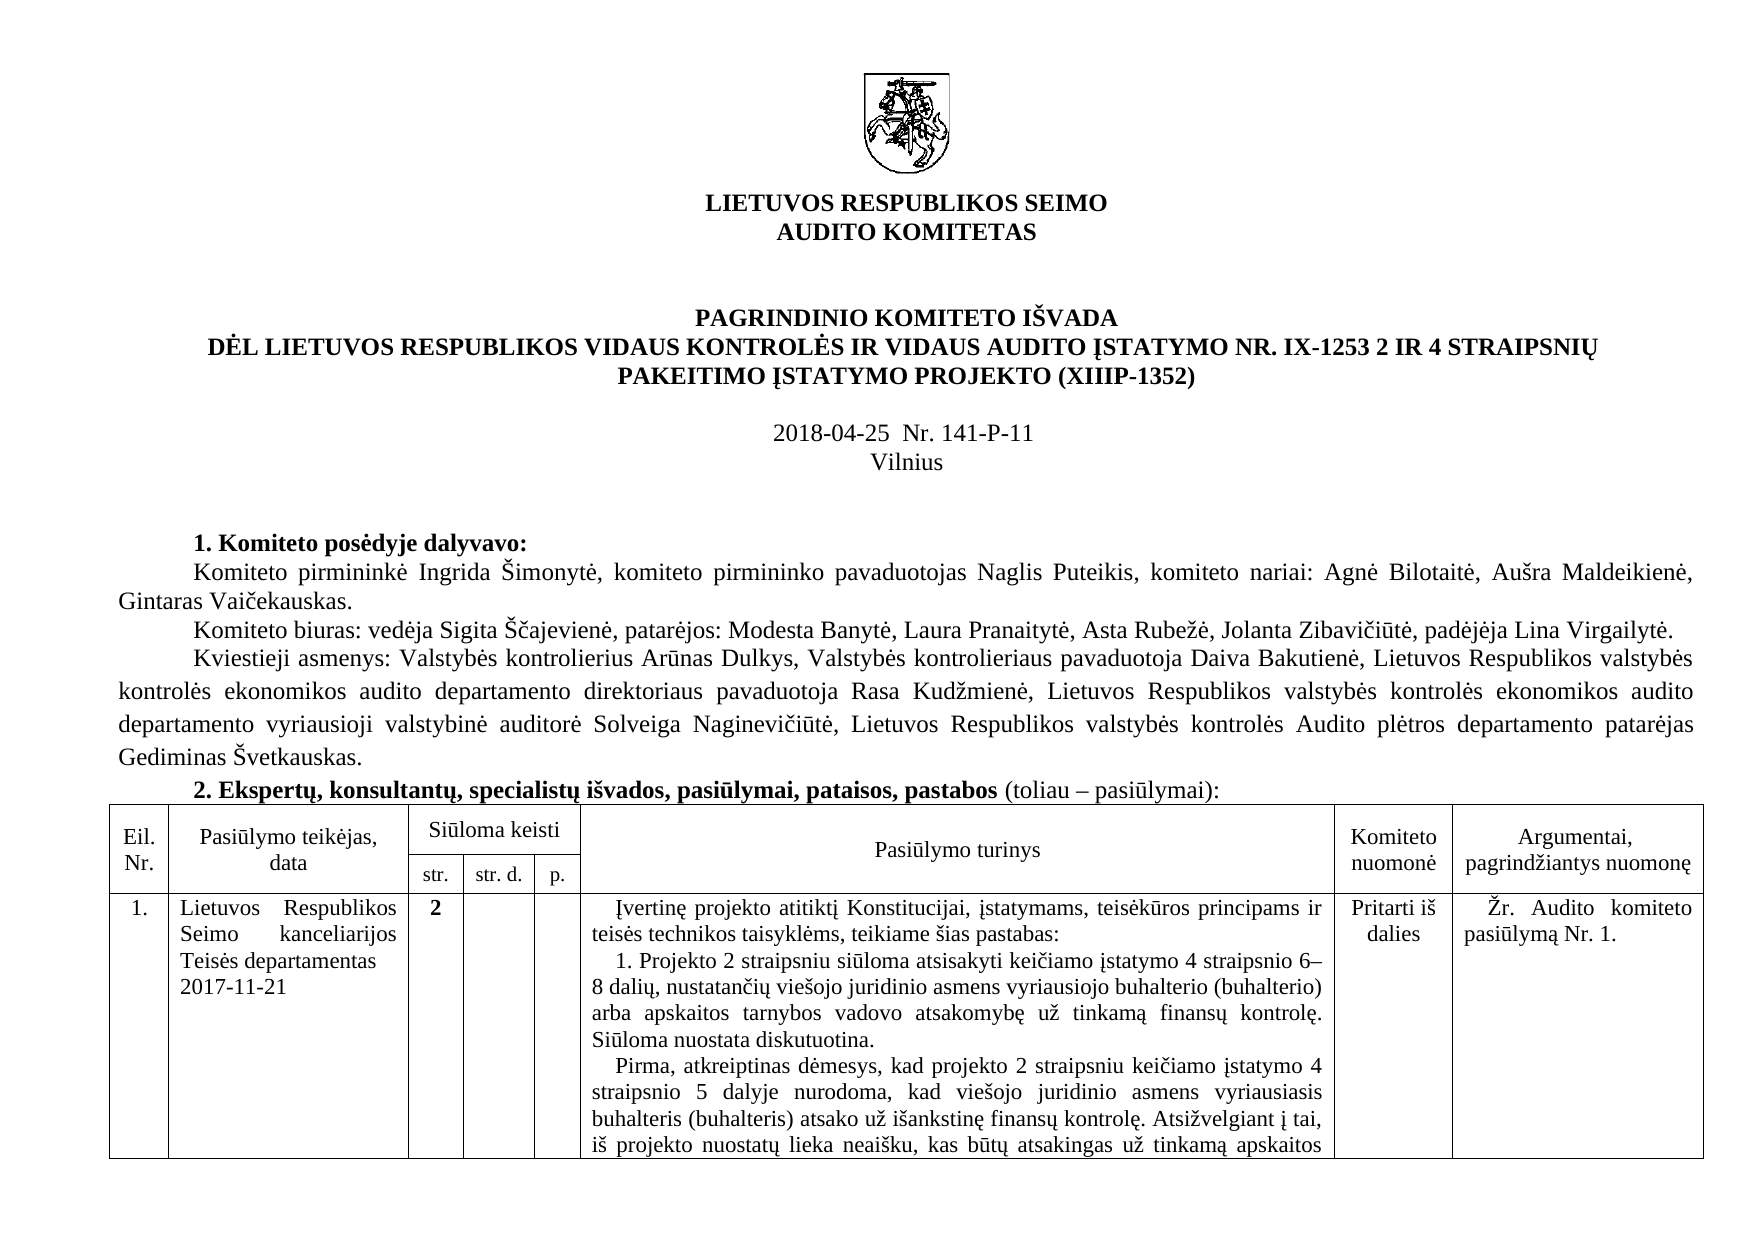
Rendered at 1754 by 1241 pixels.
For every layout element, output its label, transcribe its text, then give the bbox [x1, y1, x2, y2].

table_cell str. [409, 855, 463, 893]
table_header Siūloma keisti [409, 805, 580, 853]
table_cell Lietuvos Respublikos Seimo kanceliarijos Teisės departamentas 2017-11-21 [169, 894, 408, 1157]
text Komiteto pirmininkė Ingrida Šimonytė, komiteto pirmininko pavaduotojas Naglis Puteikis, komiteto nariai: Agnė Bilotaitė, Aušra Maldeikienė, Gintaras Vaičekauskas. [118, 557, 1695, 615]
table_cell [535, 894, 580, 1157]
text Vilnius [118, 447, 1695, 476]
text PAKEITIMO ĮSTATYMO PROJEKTO (XIIIP-1352) [118, 361, 1695, 389]
text Kviestieji asmenys: Valstybės kontrolierius Arūnas Dulkys, Valstybės kontrolieriaus pavaduotoja Daiva Bakutienė, Lietuvos Respublikos valstybės kontrolės ekonomikos audito departamento direktoriaus pavaduotoja Rasa Kudžmienė, Lietuvos Respublikos valstybės kontrolės ekonomikos audito departamento vyriausioji valstybinė auditorė Solveiga Naginevičiūtė, Lietuvos Respublikos valstybės kontrolės Audito plėtros departamento patarėjas Gediminas Švetkauskas. [118, 643, 1695, 771]
table_cell str. d. [464, 855, 534, 893]
table_cell p. [535, 855, 580, 893]
table_header Pasiūlymo turinys [581, 805, 1334, 893]
table_header Eil. Nr. [110, 805, 168, 893]
table_cell [464, 894, 534, 1157]
table_header Komiteto nuomonė [1335, 805, 1452, 893]
table_header Pasiūlymo teikėjas, data [169, 805, 408, 893]
text 2018-04-25 Nr. 141-P-11 [118, 418, 1695, 447]
text PAGRINDINIO KOMITETO IŠVADA [118, 303, 1695, 332]
text Audito komitetas [118, 217, 1695, 246]
text 1. Komiteto posėdyje dalyvavo: [118, 528, 1695, 557]
table_cell Įvertinę projekto atitiktį Konstitucijai, įstatymams, teisėkūros principams ir teisės technikos taisyklėms, teikiame šias pastabas: 1. Projekto 2 straipsniu siūloma atsisakyti keičiamo įstatymo 4 straipsnio 6–8 dalių, nustatančių viešojo juridinio asmens vyriausiojo buhalterio (buhalterio) arba apskaitos tarnybos vadovo atsakomybę už tinkamą finansų kontrolę. Siūloma nuostata diskutuotina. Pirma, atkreiptinas dėmesys, kad projekto 2 straipsniu keičiamo įstatymo 4 straipsnio 5 dalyje nurodoma, kad viešojo juridinio asmens vyriausiasis buhalteris (buhalteris) atsako už išankstinę finansų kontrolę. Atsižvelgiant į tai, iš projekto nuostatų lieka neaišku, kas būtų atsakingas už tinkamą apskaitos [581, 894, 1334, 1157]
table_cell 1. [110, 894, 168, 1157]
text DĖL LIETUVOS RESPUBLIKOS VIDAUS KONTROLĖS IR VIDAUS AUDITO ĮSTATYMO NR. IX-1253 2 IR 4 STRAIPSNIŲ [118, 332, 1695, 361]
table_cell Pritarti iš dalies [1335, 894, 1452, 1157]
text Komiteto biuras: vedėja Sigita Ščajevienė, patarėjos: Modesta Banytė, Laura Pranaitytė, Asta Rubežė, Jolanta Zibavičiūtė, padėjėja Lina Virgailytė. [118, 615, 1695, 643]
table_cell Žr. Audito komiteto pasiūlymą Nr. 1. [1453, 894, 1703, 1157]
table_header Argumentai, pagrindžiantys nuomonę [1453, 805, 1703, 893]
text 2. Ekspertų, konsultantų, specialistų išvados, pasiūlymai, pataisos, pastabos (toliau – pasiūlymai): [118, 776, 1695, 804]
text LIETUVOS RESPUBLIKOS SEIMO [118, 188, 1695, 217]
table_cell 2 [409, 894, 463, 1157]
